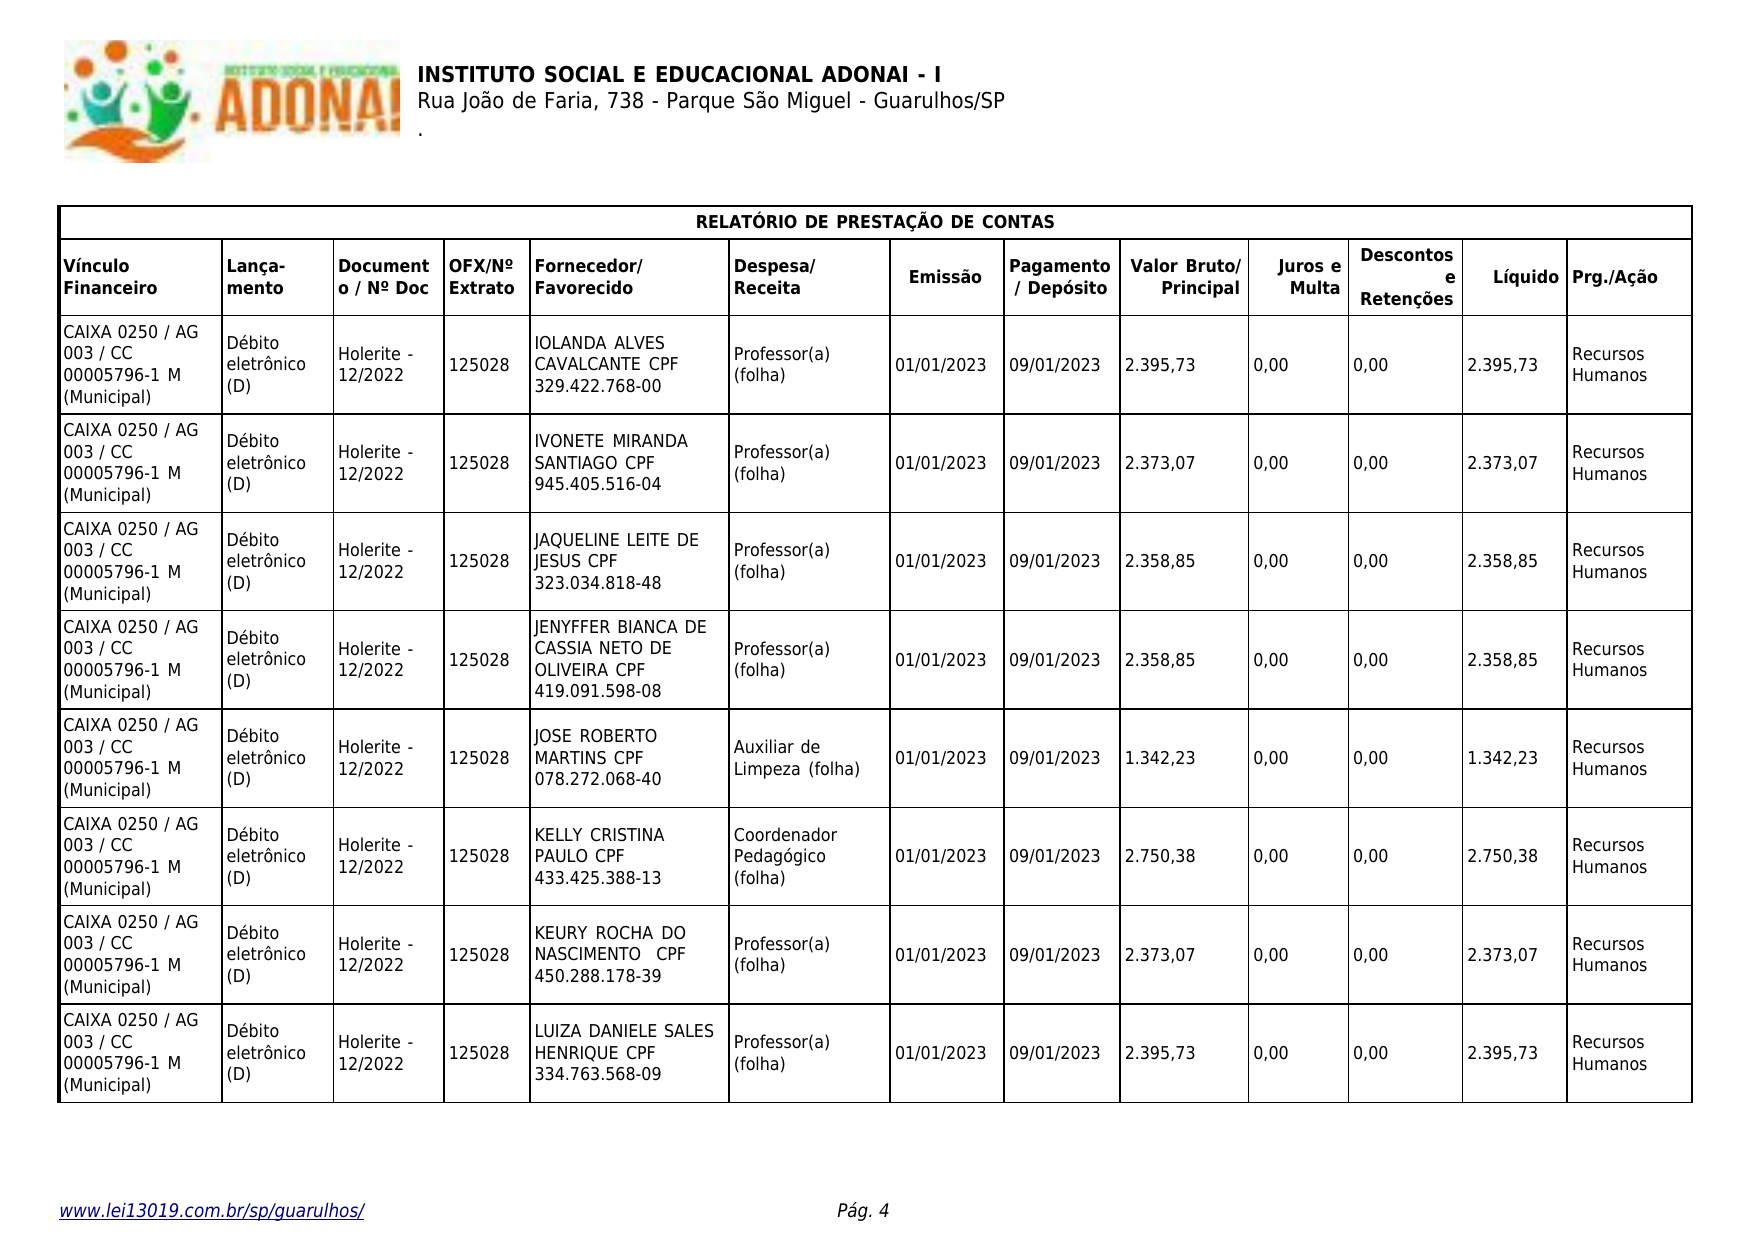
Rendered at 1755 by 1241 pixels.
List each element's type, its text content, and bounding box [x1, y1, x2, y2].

table_cell Holerite - 12/2022 [334, 1005, 443, 1101]
table_cell Recursos Humanos [1568, 808, 1691, 905]
table_header RELATÓRIO DE PRESTAÇÃO DE CONTAS [61, 207, 1691, 238]
table_cell 01/01/2023 [891, 808, 1003, 905]
table_cell 0,00 [1349, 1005, 1462, 1101]
table_cell 0,00 [1349, 415, 1462, 511]
table_cell Professor(a) (folha) [730, 906, 889, 1003]
table_cell Fornecedor/ Favorecido [531, 240, 728, 315]
table_cell 2.395,73 [1463, 316, 1566, 413]
table_cell 09/01/2023 [1005, 611, 1119, 708]
table_cell Professor(a) (folha) [730, 611, 889, 708]
table_cell IVONETE MIRANDA SANTIAGO CPF 945.405.516-04 [531, 415, 728, 511]
table_cell Document o / Nº Doc [334, 240, 443, 315]
table_cell OFX/Nº Extrato [445, 240, 529, 315]
table_cell Débito eletrônico (D) [223, 906, 333, 1003]
table_cell CAIXA 0250 / AG 003 / CC 00005796-1 M (Municipal) [61, 710, 221, 806]
table_cell 0,00 [1249, 710, 1348, 806]
table_cell Prg./Ação [1568, 240, 1691, 315]
table_cell CAIXA 0250 / AG 003 / CC 00005796-1 M (Municipal) [61, 316, 221, 413]
table_cell 2.358,85 [1121, 513, 1248, 610]
table_cell 0,00 [1249, 611, 1348, 708]
table_cell CAIXA 0250 / AG 003 / CC 00005796-1 M (Municipal) [61, 415, 221, 511]
table_cell 09/01/2023 [1005, 808, 1119, 905]
table_cell 0,00 [1349, 808, 1462, 905]
table_cell Débito eletrônico (D) [223, 415, 333, 511]
table_cell Débito eletrônico (D) [223, 513, 333, 610]
table_cell 01/01/2023 [891, 316, 1003, 413]
table_cell Holerite - 12/2022 [334, 611, 443, 708]
table_cell Holerite - 12/2022 [334, 710, 443, 806]
table_cell Holerite - 12/2022 [334, 906, 443, 1003]
table_cell Débito eletrônico (D) [223, 611, 333, 708]
table_cell Débito eletrônico (D) [223, 808, 333, 905]
table_cell CAIXA 0250 / AG 003 / CC 00005796-1 M (Municipal) [61, 1005, 221, 1101]
table_cell Despesa/ Receita [730, 240, 889, 315]
table_cell 01/01/2023 [891, 415, 1003, 511]
table_cell 1.342,23 [1121, 710, 1248, 806]
table_cell Emissão [891, 240, 1003, 315]
table_cell 125028 [445, 1005, 529, 1101]
table_cell 0,00 [1349, 906, 1462, 1003]
table_cell 09/01/2023 [1005, 316, 1119, 413]
table_cell 1.342,23 [1463, 710, 1566, 806]
table_cell 0,00 [1349, 513, 1462, 610]
table_cell 2.750,38 [1463, 808, 1566, 905]
table_cell 2.358,85 [1463, 611, 1566, 708]
table_cell JENYFFER BIANCA DE CASSIA NETO DE OLIVEIRA CPF 419.091.598-08 [531, 611, 728, 708]
table_cell JAQUELINE LEITE DE JESUS CPF 323.034.818-48 [531, 513, 728, 610]
table_cell 01/01/2023 [891, 906, 1003, 1003]
table_cell Holerite - 12/2022 [334, 316, 443, 413]
table_cell 2.373,07 [1121, 415, 1248, 511]
table_cell Débito eletrônico (D) [223, 710, 333, 806]
table_cell IOLANDA ALVES CAVALCANTE CPF 329.422.768-00 [531, 316, 728, 413]
table_cell 0,00 [1249, 906, 1348, 1003]
table_cell 09/01/2023 [1005, 513, 1119, 610]
table_cell LUIZA DANIELE SALES HENRIQUE CPF 334.763.568-09 [531, 1005, 728, 1101]
table_cell 2.373,07 [1463, 906, 1566, 1003]
table_cell 2.395,73 [1121, 316, 1248, 413]
table_cell Coordenador Pedagógico (folha) [730, 808, 889, 905]
table_cell Professor(a) (folha) [730, 316, 889, 413]
table_cell Lança- mento [223, 240, 333, 315]
table_cell CAIXA 0250 / AG 003 / CC 00005796-1 M (Municipal) [61, 611, 221, 708]
table_cell Professor(a) (folha) [730, 415, 889, 511]
table_cell Recursos Humanos [1568, 611, 1691, 708]
table_cell 0,00 [1249, 1005, 1348, 1101]
table_cell 2.358,85 [1463, 513, 1566, 610]
table_cell KELLY CRISTINA PAULO CPF 433.425.388-13 [531, 808, 728, 905]
table_cell Recursos Humanos [1568, 415, 1691, 511]
table_cell Holerite - 12/2022 [334, 808, 443, 905]
table_cell 01/01/2023 [891, 513, 1003, 610]
table_cell Recursos Humanos [1568, 1005, 1691, 1101]
table_cell 09/01/2023 [1005, 1005, 1119, 1101]
table_cell Recursos Humanos [1568, 710, 1691, 806]
table_cell 0,00 [1349, 710, 1462, 806]
table_cell 125028 [445, 611, 529, 708]
table_cell 09/01/2023 [1005, 906, 1119, 1003]
table_cell Líquido [1463, 240, 1566, 315]
table_cell Recursos Humanos [1568, 906, 1691, 1003]
table_cell JOSE ROBERTO MARTINS CPF 078.272.068-40 [531, 710, 728, 806]
table_cell Vínculo Financeiro [61, 240, 221, 315]
table_cell 125028 [445, 808, 529, 905]
table_cell Pagamento / Depósito [1005, 240, 1119, 315]
table_cell Holerite - 12/2022 [334, 415, 443, 511]
table_cell 2.358,85 [1121, 611, 1248, 708]
table_cell KEURY ROCHA DO NASCIMENTO CPF 450.288.178-39 [531, 906, 728, 1003]
table_cell 0,00 [1249, 513, 1348, 610]
table_cell Débito eletrônico (D) [223, 316, 333, 413]
table_cell 125028 [445, 316, 529, 413]
table_cell CAIXA 0250 / AG 003 / CC 00005796-1 M (Municipal) [61, 513, 221, 610]
table_cell 01/01/2023 [891, 611, 1003, 708]
table_cell Recursos Humanos [1568, 316, 1691, 413]
table_cell Juros e Multa [1249, 240, 1348, 315]
table_cell 0,00 [1249, 808, 1348, 905]
table_cell 2.395,73 [1463, 1005, 1566, 1101]
table_cell Auxiliar de Limpeza (folha) [730, 710, 889, 806]
table_cell 125028 [445, 415, 529, 511]
table_cell 125028 [445, 710, 529, 806]
table_cell 0,00 [1349, 316, 1462, 413]
table_cell 01/01/2023 [891, 1005, 1003, 1101]
table_cell 0,00 [1249, 415, 1348, 511]
table_cell Descontos e Retenções [1349, 240, 1462, 315]
table_cell 09/01/2023 [1005, 415, 1119, 511]
table_cell 2.750,38 [1121, 808, 1248, 905]
table_cell 2.373,07 [1463, 415, 1566, 511]
table_cell 0,00 [1249, 316, 1348, 413]
table_cell Débito eletrônico (D) [223, 1005, 333, 1101]
table_cell 2.395,73 [1121, 1005, 1248, 1101]
table_cell Holerite - 12/2022 [334, 513, 443, 610]
table_cell 125028 [445, 906, 529, 1003]
table_cell Professor(a) (folha) [730, 1005, 889, 1101]
table_cell CAIXA 0250 / AG 003 / CC 00005796-1 M (Municipal) [61, 906, 221, 1003]
table_cell 0,00 [1349, 611, 1462, 708]
table_cell Recursos Humanos [1568, 513, 1691, 610]
table_cell Professor(a) (folha) [730, 513, 889, 610]
table_cell 125028 [445, 513, 529, 610]
table_cell Valor Bruto/ Principal [1121, 240, 1248, 315]
table_cell 09/01/2023 [1005, 710, 1119, 806]
table_cell CAIXA 0250 / AG 003 / CC 00005796-1 M (Municipal) [61, 808, 221, 905]
table_cell 01/01/2023 [891, 710, 1003, 806]
table_cell 2.373,07 [1121, 906, 1248, 1003]
